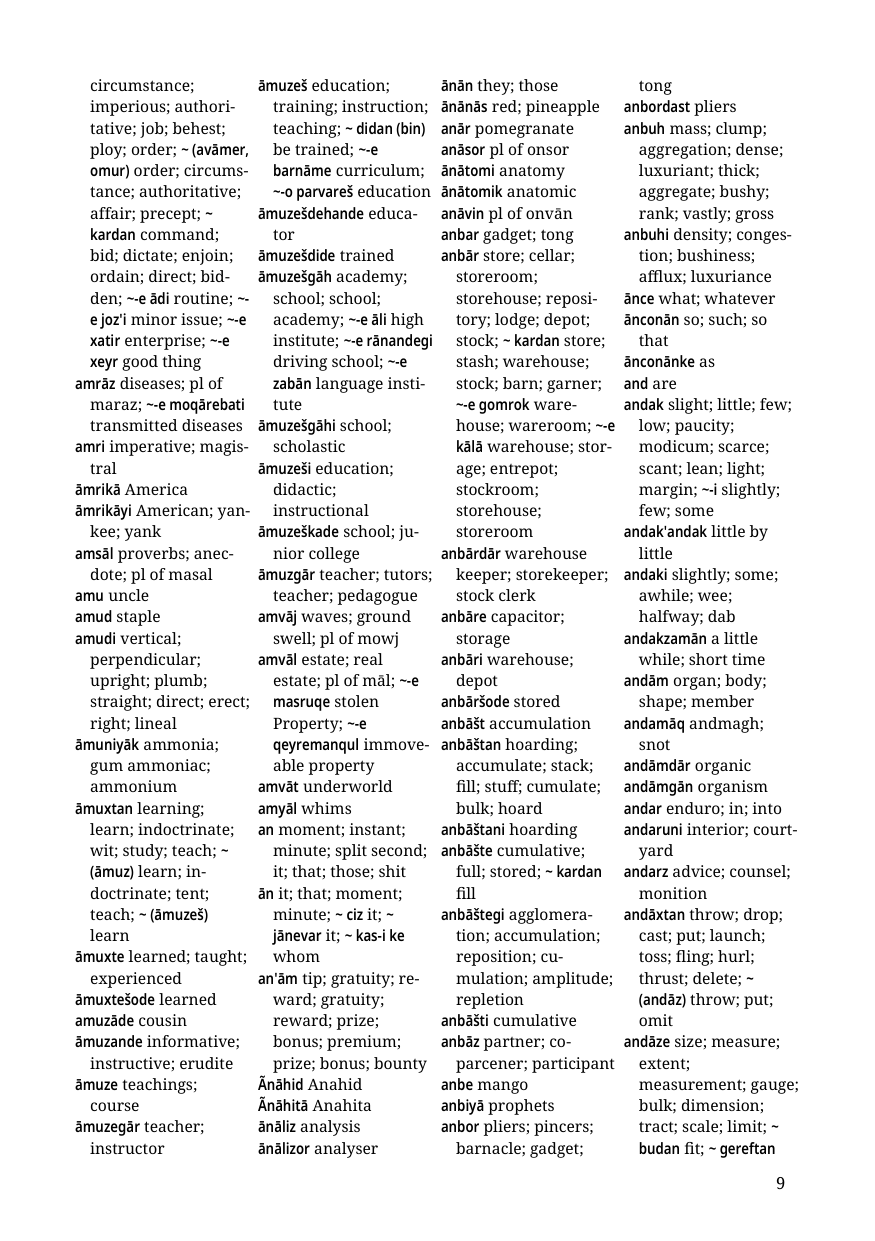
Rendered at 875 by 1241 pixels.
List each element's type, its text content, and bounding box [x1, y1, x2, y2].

text āmuzande informative; in­structive; erudite [75, 1031, 250, 1074]
text anbor pliers; pincers; barna­cle; gadget; [441, 1116, 616, 1159]
text āmrikā America [75, 479, 250, 500]
text ānconān so; such; so that [624, 309, 799, 351]
text āmuzeši education; didact­ic; instructional [258, 457, 433, 521]
text anbāšt accumulation [441, 712, 616, 734]
text ānce what; whatever [624, 287, 799, 309]
text āmuzeškade school; ju­nior college [258, 521, 433, 564]
text anār pomegranate [441, 117, 616, 139]
text amu uncle [75, 585, 250, 606]
text āmuxtan learning; learn; in­doctrinate; wit; study; teach; ~ (āmuz) learn; in­doctrinate; tent; teach; ~ (āmuzeš) learn [75, 797, 250, 946]
text amuzāde cousin [75, 1010, 250, 1031]
text and are [624, 372, 799, 394]
text ān it; that; moment; minute; ~ ciz it; ~ jānevar it; ~ kas-i ke whom [258, 882, 433, 967]
text andaruni interior; court­yard [624, 819, 799, 861]
text anbāšte cumulative; full; stored; ~ kardan fill [441, 840, 616, 904]
text anbuh mass; clump; aggre­gation; dense; luxuri­ant; thick; aggregate; bushy; rank; vastly; gross [624, 117, 799, 224]
text anbāri warehouse; depot [441, 649, 616, 691]
text anbār store; cellar; store­room; storehouse; reposi­tory; lodge; depot; stock; ~ kardan store; stash; warehouse; stock; barn; garner; ~-e gomrok ware­house; ware­room; ~-e kālā warehouse; stor­age; entrepot; stockroom; storehouse; storeroom [441, 245, 616, 542]
text anbāršode stored [441, 691, 616, 712]
text anbe mango [441, 1074, 616, 1095]
text āmuzešdide trained [258, 245, 433, 266]
text āmuzgār teacher; tutors; teacher; pedagogue [258, 564, 433, 606]
text an'ām tip; gratuity; re­ward; gratuity; reward; prize; bonus; premium; prize; bonus; bounty [258, 967, 433, 1074]
text andāxtan throw; drop; cast; put; launch; toss; fling; hurl; thrust; delete; ~ (andāz) throw; put; omit [624, 904, 799, 1031]
text āmuxtešode learned [75, 989, 250, 1010]
text anbāre capacitor; storage [441, 606, 616, 649]
text ānconānke as [624, 351, 799, 372]
text āmuze teachings; course [75, 1074, 250, 1116]
text tong [624, 75, 799, 96]
text āmuzeš education; train­ing; in­struction; teaching; ~ didan (bin) be trained; ~-e barnāme curriculum; ~-o parvareš education [258, 75, 433, 202]
text amyāl whims [258, 797, 433, 819]
text andak slight; little; few; low; paucity; modicum; scarce; scant; lean; light; margin; ~-i slightly; few; some [624, 394, 799, 521]
text āmuzešgāh academy; school; school; academy; ~-e āli high institute; ~-e rānandegi driv­ing school; ~-e zabān lan­guage insti­tute [258, 266, 433, 415]
text andamāq andmagh; snot [624, 712, 799, 755]
text anbordast pliers [624, 96, 799, 117]
text āmuniyāk ammonia; gum am­moniac; ammo­nium [75, 734, 250, 797]
text amvāl estate; real estate; pl of māl; ~-e masruqe stolen Property; ~-e qeyremanqul immove­able property [258, 649, 433, 776]
text andakzamān a little while; short time [624, 627, 799, 670]
text ānāliz analysis [258, 1116, 433, 1137]
text anbāštan hoarding; accu­mulate; stack; fill; stuff; cumu­late; bulk; hoard [441, 734, 616, 819]
text andar enduro; in; into [624, 797, 799, 819]
text anbāštegi agglomera­tion; ac­cumulation; repo­sition; cu­mulation; am­plitude; reple­tion [441, 904, 616, 1010]
text andāmgān organism [624, 776, 799, 797]
text andām organ; body; shape; member [624, 670, 799, 712]
text anbāz partner; co­parcener; participant [441, 1031, 616, 1074]
text āmrikāyi American; yan­kee; yank [75, 500, 250, 542]
text amsāl proverbs; anec­dote; pl of masal [75, 542, 250, 585]
text circum­stance; imperious; authori­tative; job; behest; ploy; order; ~ (avāmer, omur) order; circums­tance; authoritative; af­fair; precept; ~ kardan com­mand; bid; dictate; enjoin; ordain; direct; bid­den; ~-e ādi routine; ~-e joz'i minor issue; ~-e xatir enterprise; ~-e xeyr good thing [75, 75, 250, 372]
text amri imperative; magis­tral [75, 436, 250, 479]
text āmuzegār teacher; instruct­or [75, 1116, 250, 1159]
text anāsor pl of onsor [441, 139, 616, 160]
text amudi vertical; perpendicul­ar; upright; plumb; straight; di­rect; erect; right; lineal [75, 627, 250, 734]
text anbuhi density; conges­tion; bushiness; afflux; luxuri­ance [624, 224, 799, 287]
text anbāštani hoarding [441, 819, 616, 840]
text āmuzešdehande educa­tor [258, 202, 433, 245]
text andaki slightly; some; awhile; wee; halfway; dab [624, 564, 799, 627]
text anbāšti cumulative [441, 1010, 616, 1031]
text andāze size; measure; ex­tent; measurement; gauge; bulk; dimension; tract; scale; limit; ~ budan fit; ~ gereftan [624, 1031, 799, 1159]
text an moment; instant; minute; split second; it; that; those; shit [258, 819, 433, 882]
text amvāj waves; ground swell; pl of mowj [258, 606, 433, 649]
text andarz advice; counsel; mo­nition [624, 861, 799, 904]
text amrāz diseases; pl of maraz; ~-e moqārebati transmit­ted diseases [75, 372, 250, 436]
text anbar gadget; tong [441, 224, 616, 245]
text anāvin pl of onvān [441, 202, 616, 224]
text Ãnāhitā Anahita [258, 1095, 433, 1116]
text andak'andak little by little [624, 521, 799, 564]
text ānālizor analyser [258, 1137, 433, 1159]
text āmuxte learned; taught; ex­perienced [75, 946, 250, 989]
text amud staple [75, 606, 250, 627]
text anbiyā prophets [441, 1095, 616, 1116]
text ānātomi anatomy [441, 160, 616, 181]
text amvāt underworld [258, 776, 433, 797]
text andāmdār organic [624, 755, 799, 776]
text ānātomik anatomic [441, 181, 616, 202]
text Ãnāhid Anahid [258, 1074, 433, 1095]
text ānān they; those [441, 75, 616, 96]
text āmuzešgāhi school; scholastic [258, 415, 433, 457]
text ānānās red; pineapple [441, 96, 616, 117]
text anbārdār warehouse keeper; storekeeper; stock clerk [441, 542, 616, 606]
